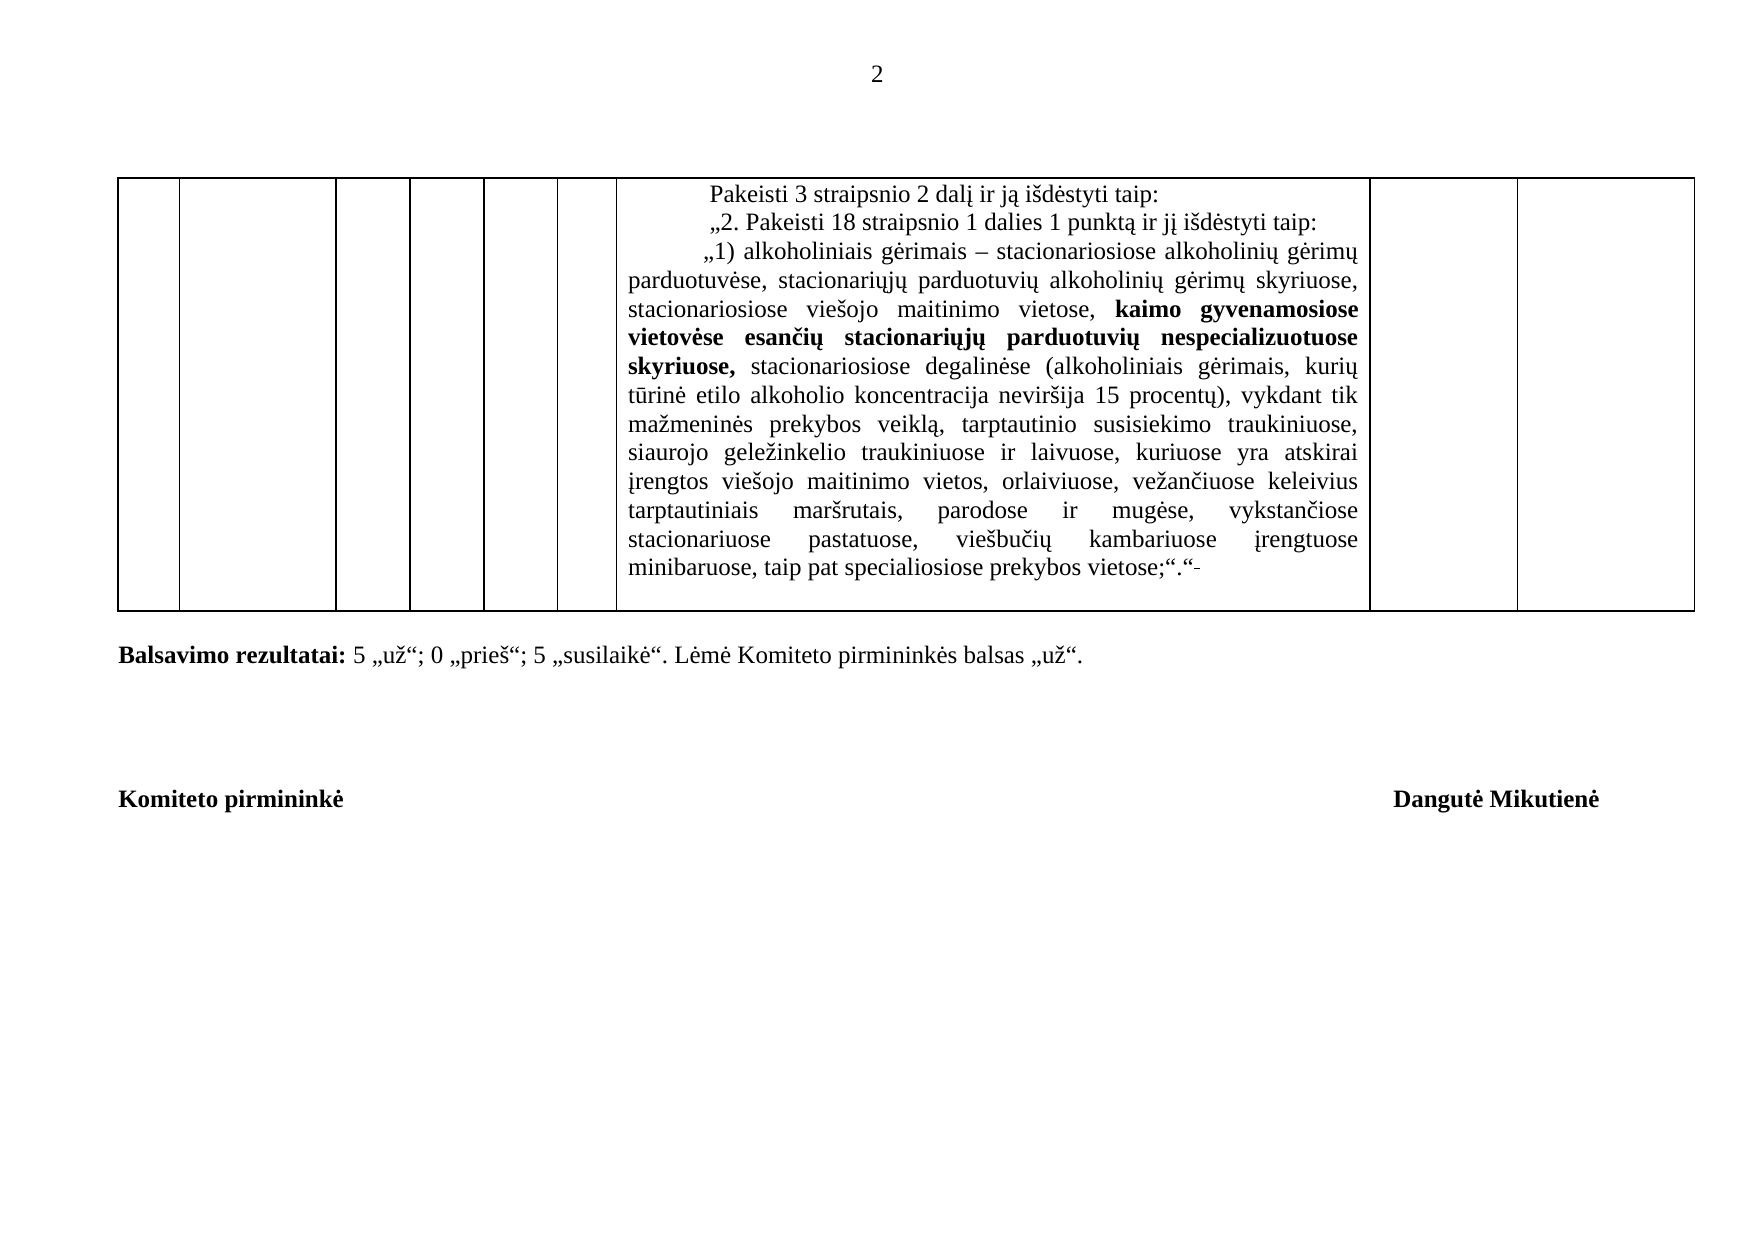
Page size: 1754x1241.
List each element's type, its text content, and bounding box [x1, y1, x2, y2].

table_cell Pakeisti 3 straipsnio 2 dalį ir ją išdėstyti taip: „2. Pakeisti 18 straipsnio 1 dalies 1 punktą ir jį išdėstyti taip: „1) alkoholiniais gėrimais – stacionariosiose alkoholinių gėrimų parduotuvėse, stacionariųjų parduotuvių alkoholinių gėrimų skyriuose, stacionariosiose viešojo maitinimo vietose, kaimo gyvenamosiose vietovėse esančių stacionariųjų parduotuvių nespecializuotuose skyriuose, stacionariosiose degalinėse (alkoholiniais gėrimais, kurių tūrinė etilo alkoholio koncentracija neviršija 15 procentų), vykdant tik mažmeninės prekybos veiklą, tarptautinio susisiekimo traukiniuose, siaurojo geležinkelio traukiniuose ir laivuose, kuriuose yra atskirai įrengtos viešojo maitinimo vietos, orlaiviuose, vežančiuose keleivius tarptautiniais maršrutais, parodose ir mugėse, vykstančiose stacionariuose pastatuose, viešbučių kambariuose įrengtuose minibaruose, taip pat specialiosiose prekybos vietose;“.“ [617, 179, 1369, 610]
text Komiteto pirmininkė Dangutė Mikutienė [118, 784, 1636, 842]
text Balsavimo rezultatai: 5 „už“; 0 „prieš“; 5 „susilaikė“. Lėmė Komiteto pirmininkės balsas „už“. [118, 640, 1636, 669]
table_cell [485, 179, 557, 610]
table_cell [558, 179, 616, 610]
table_cell [119, 179, 179, 610]
table_cell [1371, 179, 1517, 610]
table_cell [1518, 179, 1694, 610]
table_cell [411, 179, 483, 610]
table_cell [337, 179, 409, 610]
table_cell [180, 179, 335, 610]
